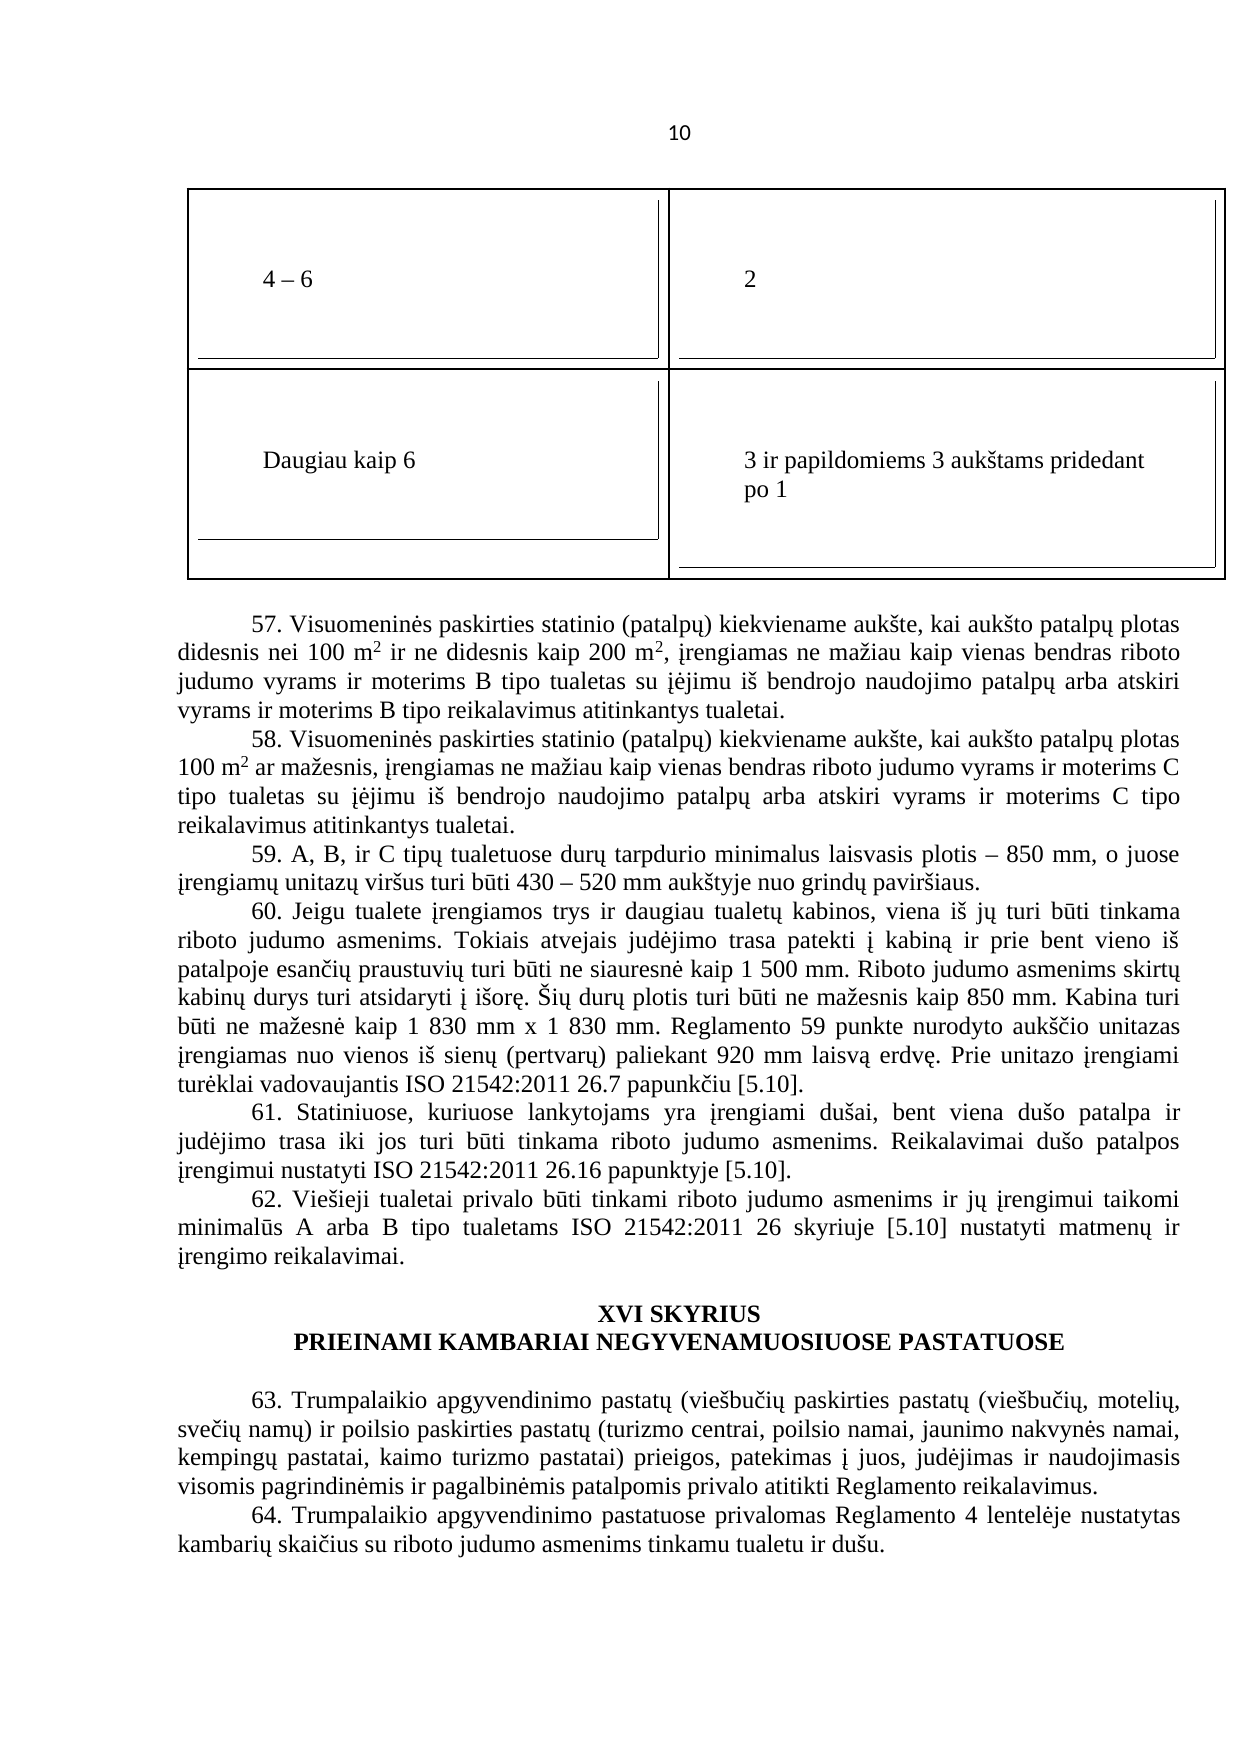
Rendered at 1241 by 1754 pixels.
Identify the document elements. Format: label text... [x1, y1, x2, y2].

text PRIEINAMI KAMBARIAI NEgyvenamuosiuose PASTATUOSE [177, 1327, 1181, 1356]
text 64. Trumpalaikio apgyvendinimo pastatuose privalomas Reglamento 4 lentelėje nustatytas kambarių skaičius su riboto judumo asmenims tinkamu tualetu ir dušu. [177, 1500, 1181, 1557]
text 62. Viešieji tualetai privalo būti tinkami riboto judumo asmenims ir jų įrengimui taikomi minimalūs A arba B tipo tualetams ISO 21542:2011 26 skyriuje [5.10] nustatyti matmenų ir įrengimo reikalavimai. [177, 1184, 1181, 1270]
text 60. Jeigu tualete įrengiamos trys ir daugiau tualetų kabinos, viena iš jų turi būti tinkama riboto judumo asmenims. Tokiais atvejais judėjimo trasa patekti į kabiną ir prie bent vieno iš patalpoje esančių praustuvių turi būti ne siauresnė kaip 1 500 mm. Riboto judumo asmenims skirtų kabinų durys turi atsidaryti į išorę. Šių durų plotis turi būti ne mažesnis kaip 850 mm. Kabina turi būti ne mažesnė kaip 1 830 mm x 1 830 mm. Reglamento 59 punkte nurodyto aukščio unitazas įrengiamas nuo vienos iš sienų (pertvarų) paliekant 920 mm laisvą erdvę. Prie unitazo įrengiami turėklai vadovaujantis ISO 21542:2011 26.7 papunkčiu [5.10]. [177, 896, 1181, 1097]
text 59. A, B, ir C tipų tualetuose durų tarpdurio minimalus laisvasis plotis – 850 mm, o juose įrengiamų unitazų viršus turi būti 430 – 520 mm aukštyje nuo grindų paviršiaus. [177, 839, 1181, 896]
text 58. Visuomeninės paskirties statinio (patalpų) kiekviename aukšte, kai aukšto patalpų plotas 100 m2 ar mažesnis, įrengiamas ne mažiau kaip vienas bendras riboto judumo vyrams ir moterims C tipo tualetas su įėjimu iš bendrojo naudojimo patalpų arba atskiri vyrams ir moterims C tipo reikalavimus atitinkantys tualetai. [177, 724, 1181, 839]
text XVI SKYRIUS [177, 1299, 1181, 1327]
text 63. Trumpalaikio apgyvendinimo pastatų (viešbučių paskirties pastatų (viešbučių, motelių, svečių namų) ir poilsio paskirties pastatų (turizmo centrai, poilsio namai, jaunimo nakvynės namai, kempingų pastatai, kaimo turizmo pastatai) prieigos, patekimas į juos, judėjimas ir naudojimasis visomis pagrindinėmis ir pagalbinėmis patalpomis privalo atitikti Reglamento reikalavimus. [177, 1385, 1181, 1500]
table_cell Daugiau kaip 6 [189, 370, 668, 578]
text 57. Visuomeninės paskirties statinio (patalpų) kiekviename aukšte, kai aukšto patalpų plotas didesnis nei 100 m2 ir ne didesnis kaip 200 m2, įrengiamas ne mažiau kaip vienas bendras riboto judumo vyrams ir moterims B tipo tualetas su įėjimu iš bendrojo naudojimo patalpų arba atskiri vyrams ir moterims B tipo reikalavimus atitinkantys tualetai. [177, 609, 1181, 724]
table_cell 4 – 6 [189, 190, 668, 368]
table_cell 2 [670, 190, 1224, 368]
table_cell 3 ir papildomiems 3 aukštams pridedant po 1 [670, 370, 1224, 578]
text 61. Statiniuose, kuriuose lankytojams yra įrengiami dušai, bent viena dušo patalpa ir judėjimo trasa iki jos turi būti tinkama riboto judumo asmenims. Reikalavimai dušo patalpos įrengimui nustatyti ISO 21542:2011 26.16 papunktyje [5.10]. [177, 1097, 1181, 1184]
